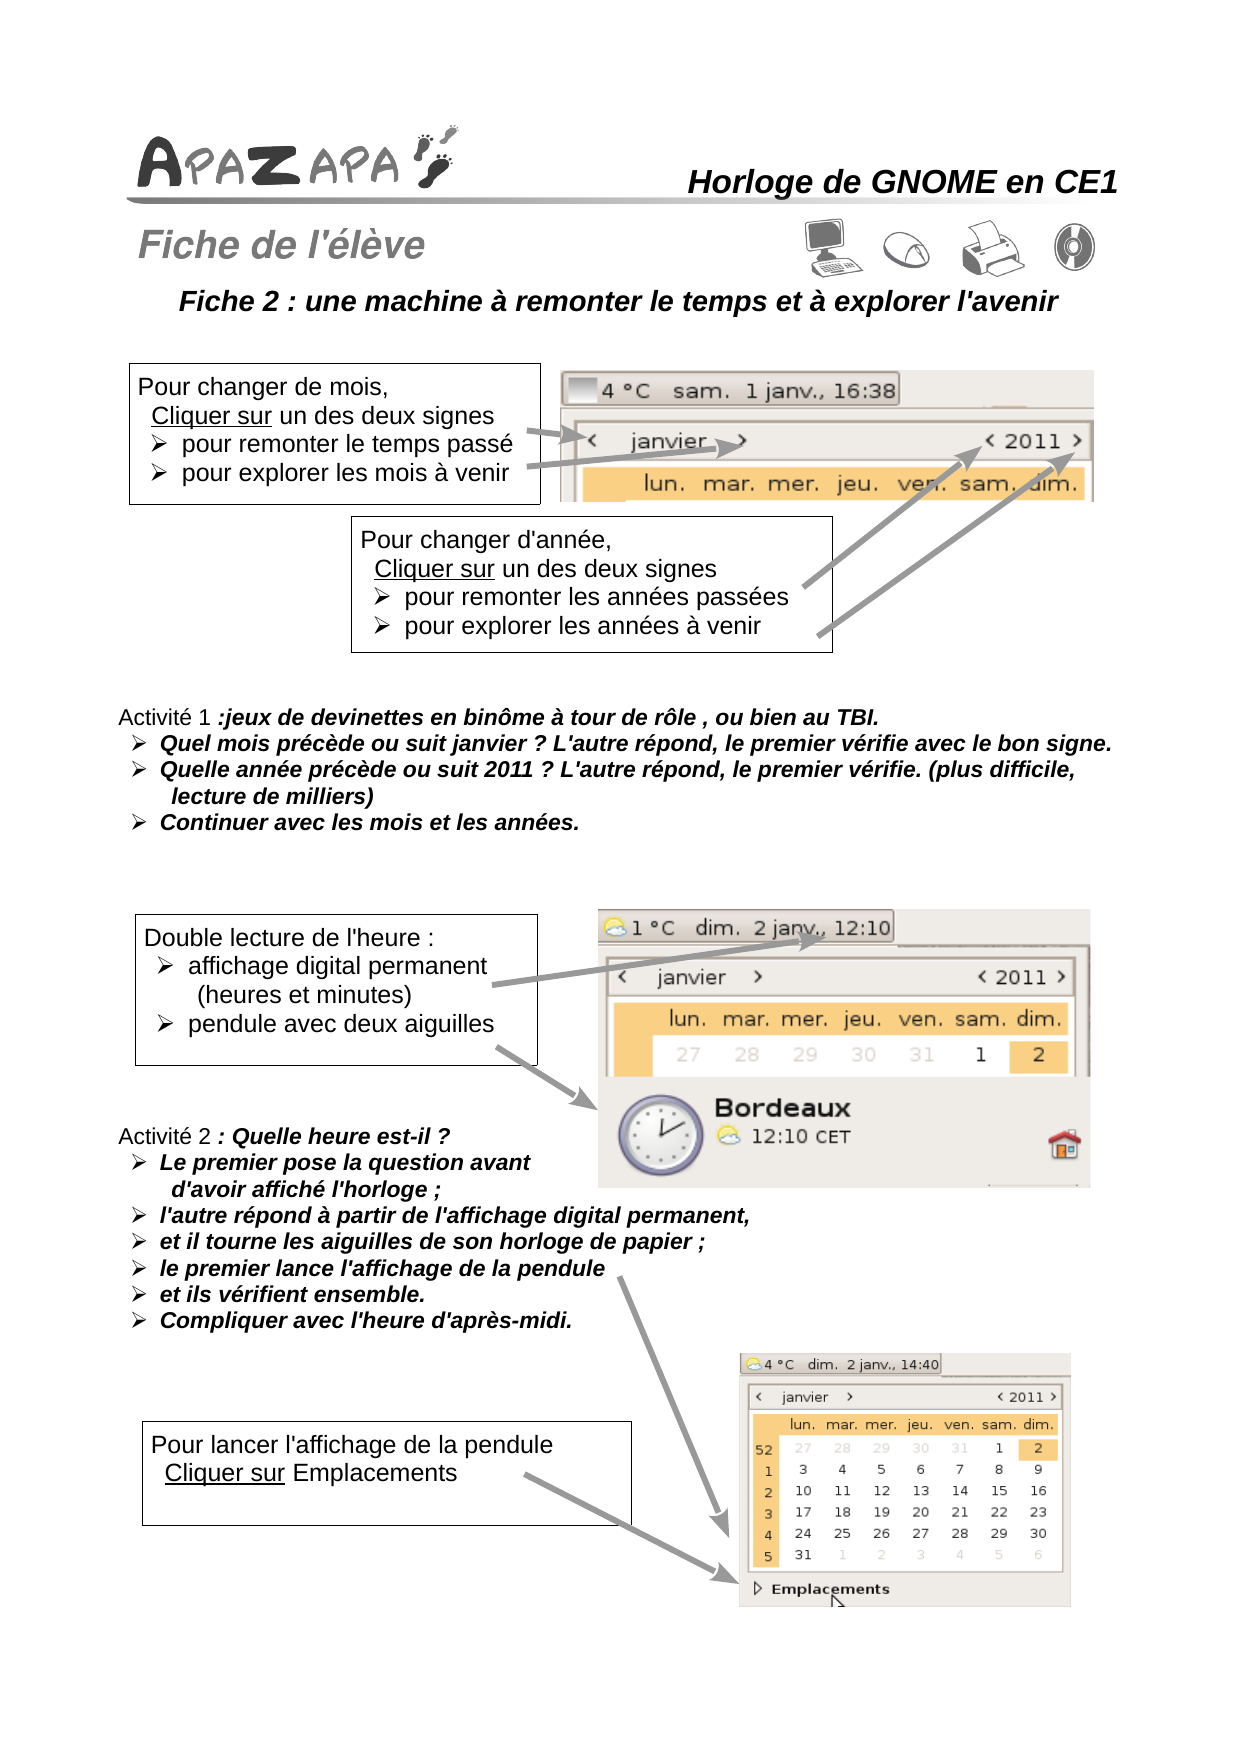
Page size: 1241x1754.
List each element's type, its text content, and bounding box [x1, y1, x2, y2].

list pour remonter les années passées [372, 582, 823, 611]
subtitle Fiche 2 : une machine à remonter le temps et à explorer l'avenir [118, 284, 1122, 317]
picture [739, 1353, 1071, 1607]
text Cliquer sur Emplacements [151, 1458, 622, 1487]
picture [560, 370, 1094, 502]
text Cliquer sur un des deux signes [360, 554, 823, 582]
list Quelle année précède ou suit 2011 ? L'autre répond, le premier vérifie. (plus difficile, lecture de milliers) [130, 756, 1122, 809]
list Quel mois précède ou suit janvier ? L'autre répond, le premier vérifie avec le bon signe. [130, 730, 1122, 756]
list pendule avec deux aiguilles [155, 1009, 528, 1038]
list et ils vérifient ensemble. [130, 1281, 628, 1307]
text Activité 2 : Quelle heure est-il ? [118, 1123, 598, 1149]
text Double lecture de l'heure : [144, 922, 528, 951]
list [625, 1281, 1122, 1307]
text [1091, 1123, 1122, 1149]
picture [118, 118, 1123, 284]
text Activité 1 :jeux de devinettes en binôme à tour de rôle , ou bien au TBI. [118, 704, 1122, 730]
list pour remonter le temps passé [149, 429, 531, 458]
list affichage digital permanent (heures et minutes) [155, 951, 528, 1009]
list et il tourne les aiguilles de son horloge de papier ; [130, 1228, 1122, 1255]
text Pour changer de mois, [137, 372, 531, 401]
text Pour lancer l'affichage de la pendule [151, 1429, 622, 1458]
list le premier lance l'affichage de la pendule [130, 1255, 1122, 1281]
list Continuer avec les mois et les années. [130, 809, 1122, 835]
list l'autre répond à partir de l'affichage digital permanent, [130, 1202, 1122, 1228]
text Cliquer sur un des deux signes [137, 401, 531, 429]
picture [598, 909, 1091, 1188]
list pour explorer les années à venir [372, 611, 823, 640]
list pour explorer les mois à venir [149, 458, 531, 487]
list Compliquer avec l'heure d'après-midi. [130, 1307, 639, 1334]
list [636, 1307, 1122, 1334]
text Pour changer d'année, [360, 525, 823, 554]
list Le premier pose la question avant d'avoir affiché l'horloge ; [130, 1149, 1122, 1202]
